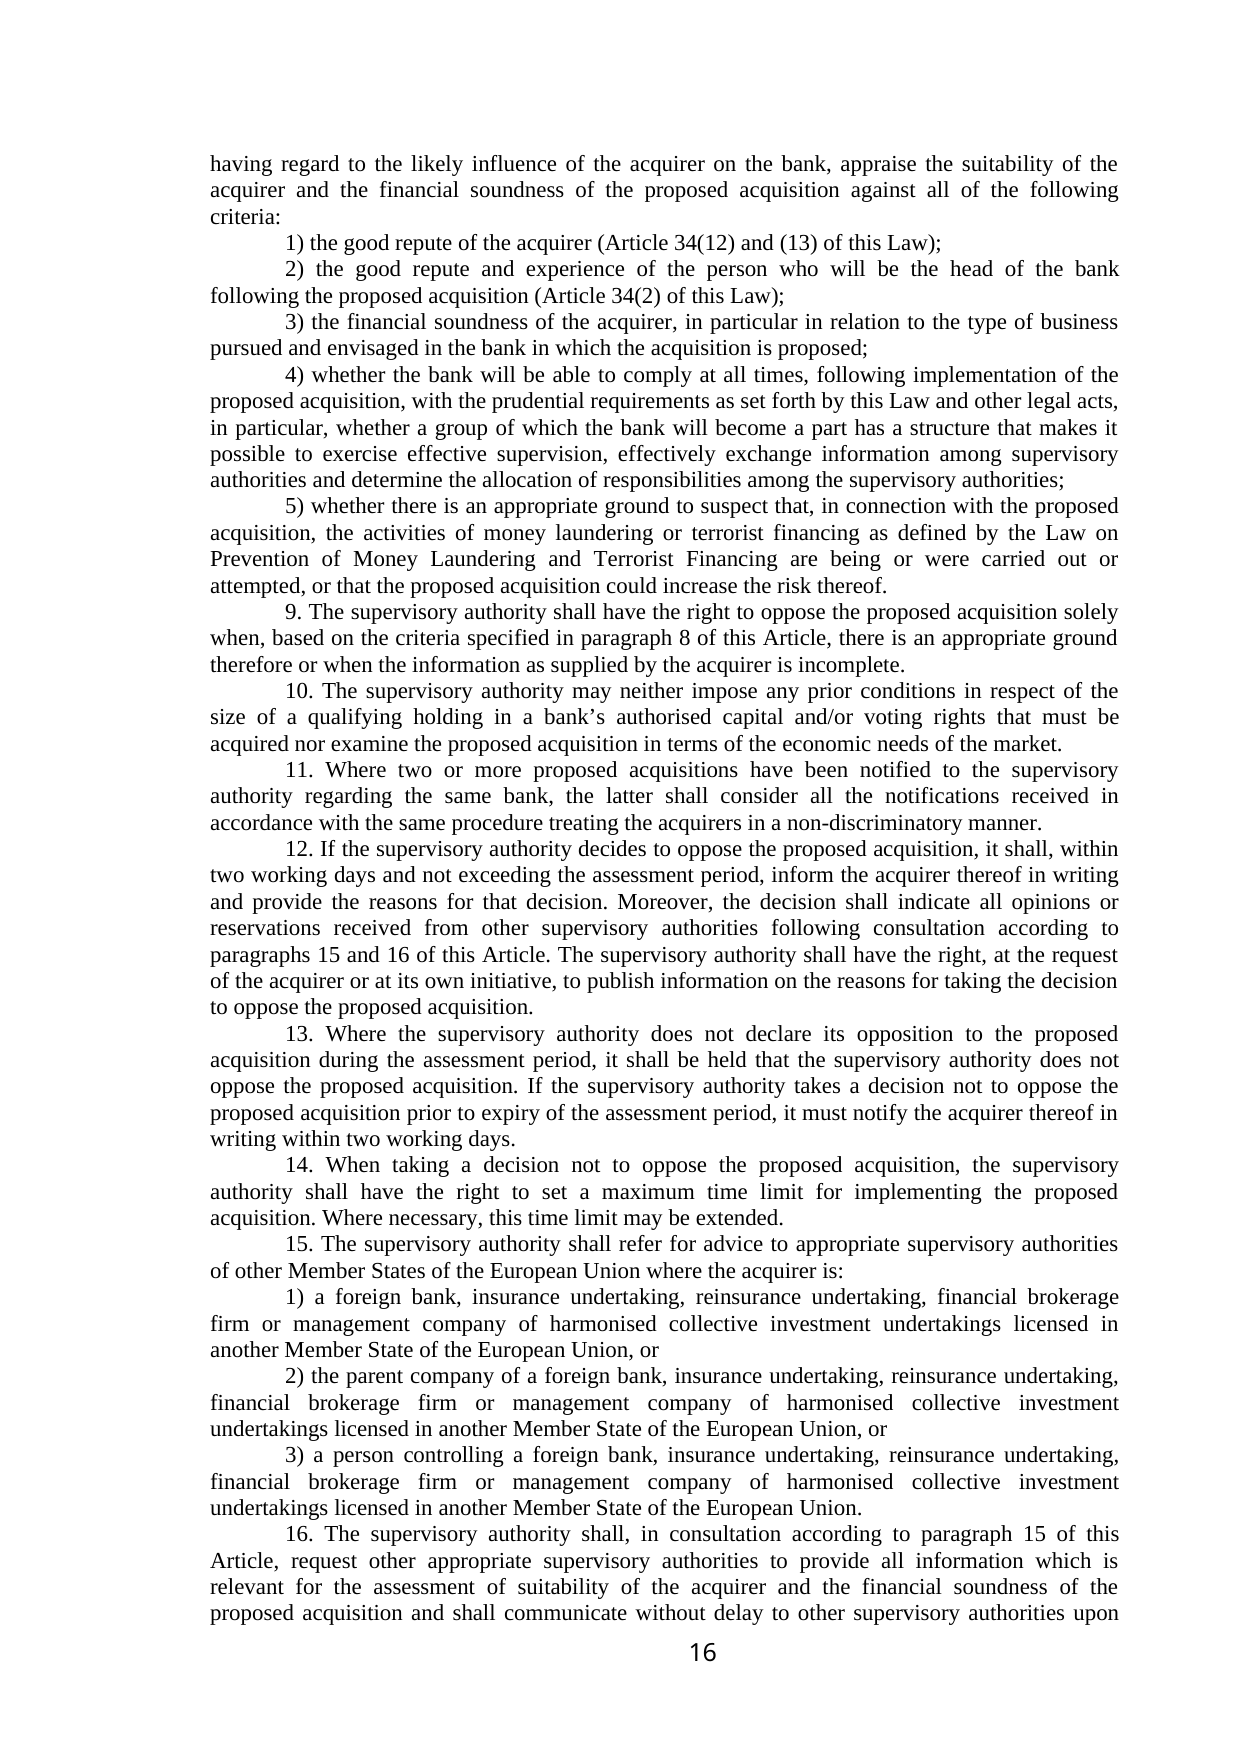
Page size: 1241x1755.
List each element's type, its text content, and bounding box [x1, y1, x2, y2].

text 13. Where the supervisory authority does not declare its opposition to the proposed acquisition during the assessment period, it shall be held that the supervisory authority does not oppose the proposed acquisition. If the supervisory authority takes a decision not to oppose the proposed acquisition prior to expiry of the assessment period, it must notify the acquirer thereof in writing within two working days. [210, 1020, 1120, 1151]
text having regard to the likely influence of the acquirer on the bank, appraise the suitability of the acquirer and the financial soundness of the proposed acquisition against all of the following criteria: [210, 150, 1120, 229]
text 15. The supervisory authority shall refer for advice to appropriate supervisory authorities of other Member States of the European Union where the acquirer is: [210, 1231, 1120, 1283]
text 1) a foreign bank, insurance undertaking, reinsurance undertaking, financial brokerage firm or management company of harmonised collective investment undertakings licensed in another Member State of the European Union, or [210, 1283, 1120, 1362]
text 3) the financial soundness of the acquirer, in particular in relation to the type of business pursued and envisaged in the bank in which the acquisition is proposed; [210, 308, 1120, 361]
text 2) the parent company of a foreign bank, insurance undertaking, reinsurance undertaking, financial brokerage firm or management company of harmonised collective investment undertakings licensed in another Member State of the European Union, or [210, 1362, 1120, 1441]
text 16. The supervisory authority shall, in consultation according to paragraph 15 of this Article, request other appropriate supervisory authorities to provide all information which is relevant for the assessment of suitability of the acquirer and the financial soundness of the proposed acquisition and shall communicate without delay to other supervisory authorities upon [210, 1520, 1120, 1626]
text 2) the good repute and experience of the person who will be the head of the bank following the proposed acquisition (Article 34(2) of this Law); [210, 255, 1120, 308]
text 4) whether the bank will be able to comply at all times, following implementation of the proposed acquisition, with the prudential requirements as set forth by this Law and other legal acts, in particular, whether a group of which the bank will become a part has a structure that makes it possible to exercise effective supervision, effectively exchange information among supervisory authorities and determine the allocation of responsibilities among the supervisory authorities; [210, 361, 1120, 493]
text 9. The supervisory authority shall have the right to oppose the proposed acquisition solely when, based on the criteria specified in paragraph 8 of this Article, there is an appropriate ground therefore or when the information as supplied by the acquirer is incomplete. [210, 598, 1120, 677]
text 12. If the supervisory authority decides to oppose the proposed acquisition, it shall, within two working days and not exceeding the assessment period, inform the acquirer thereof in writing and provide the reasons for that decision. Moreover, the decision shall indicate all opinions or reservations received from other supervisory authorities following consultation according to paragraphs 15 and 16 of this Article. The supervisory authority shall have the right, at the request of the acquirer or at its own initiative, to publish information on the reasons for taking the decision to oppose the proposed acquisition. [210, 835, 1120, 1020]
text 1) the good repute of the acquirer (Article 34(12) and (13) of this Law); [210, 229, 1120, 255]
text 14. When taking a decision not to oppose the proposed acquisition, the supervisory authority shall have the right to set a maximum time limit for implementing the proposed acquisition. Where necessary, this time limit may be extended. [210, 1151, 1120, 1231]
text 10. The supervisory authority may neither impose any prior conditions in respect of the size of a qualifying holding in a bank’s authorised capital and/or voting rights that must be acquired nor examine the proposed acquisition in terms of the economic needs of the market. [210, 677, 1120, 756]
text 3) a person controlling a foreign bank, insurance undertaking, reinsurance undertaking, financial brokerage firm or management company of harmonised collective investment undertakings licensed in another Member State of the European Union. [210, 1441, 1120, 1520]
text 11. Where two or more proposed acquisitions have been notified to the supervisory authority regarding the same bank, the latter shall consider all the notifications received in accordance with the same procedure treating the acquirers in a non-discriminatory manner. [210, 756, 1120, 835]
text 5) whether there is an appropriate ground to suspect that, in connection with the proposed acquisition, the activities of money laundering or terrorist financing as defined by the Law on Prevention of Money Laundering and Terrorist Financing are being or were carried out or attempted, or that the proposed acquisition could increase the risk thereof. [210, 493, 1120, 598]
